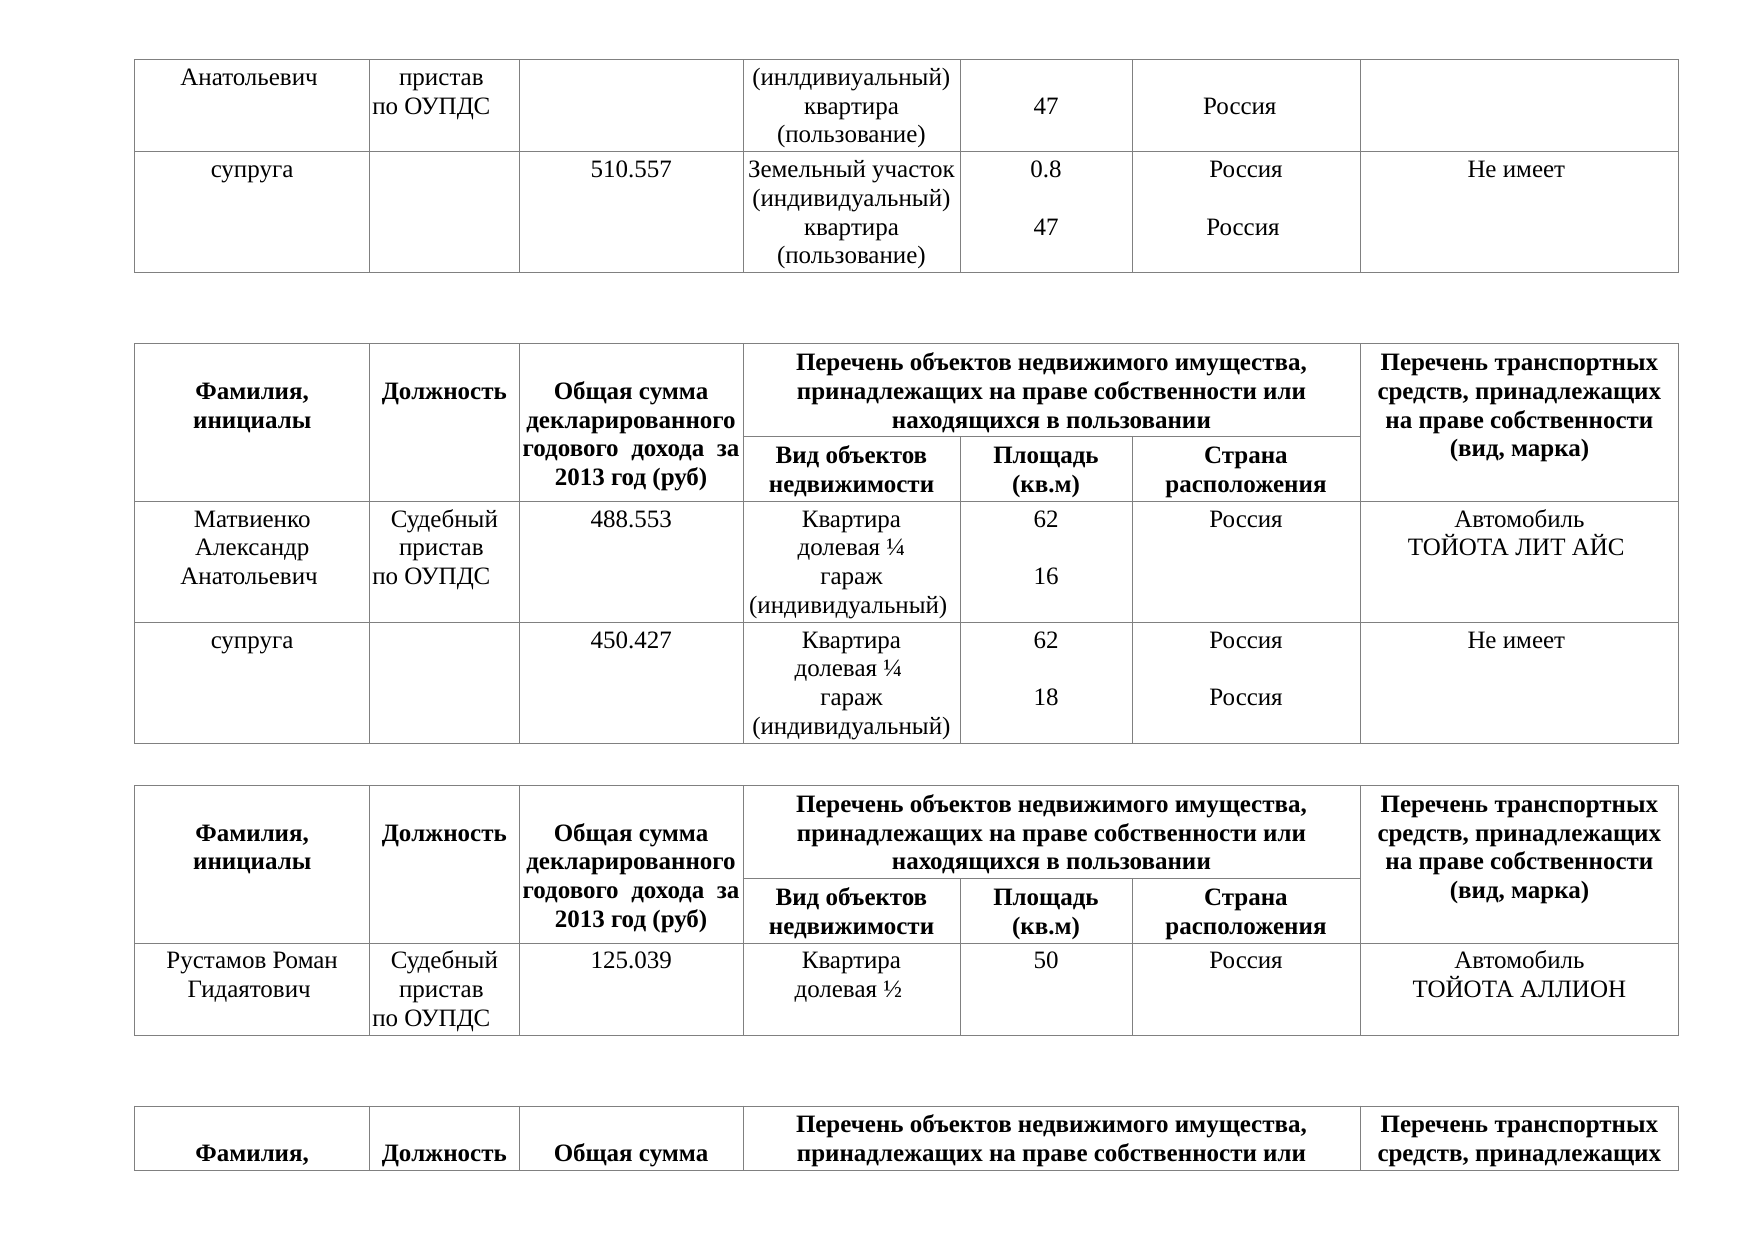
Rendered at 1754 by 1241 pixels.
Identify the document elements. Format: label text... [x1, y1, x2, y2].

table_cell [520, 60, 743, 151]
table_cell Вид объектов недвижимости [744, 879, 960, 942]
table_cell [370, 152, 519, 272]
table_cell Судебный пристав по ОУПДС [370, 502, 519, 622]
table_cell [1361, 60, 1678, 151]
table_header Перечень объектов недвижимого имущества, принадлежащих на праве собственности или находящихся в пользовании [744, 786, 1360, 878]
table_cell Земельный участок (индивидуальный) квартира (пользование) [744, 152, 960, 272]
table_cell Россия Россия [1133, 623, 1360, 743]
table_cell Площадь (кв.м) [961, 879, 1132, 942]
table_header Перечень транспортных средств, принадлежащих [1361, 1107, 1678, 1170]
table_header Перечень объектов недвижимого имущества, принадлежащих на праве собственности или [744, 1107, 1360, 1170]
table_cell [370, 623, 519, 743]
table_cell 450.427 [520, 623, 743, 743]
table_header Перечень объектов недвижимого имущества, принадлежащих на праве собственности или находящихся в пользовании [744, 344, 1360, 436]
table_cell супруга [135, 152, 369, 272]
table_cell Автомобиль ТОЙОТА АЛЛИОН [1361, 944, 1678, 1034]
table_cell Не имеет [1361, 152, 1678, 272]
table_header Общая сумма декларированного годового дохода за 2013 год (руб) [520, 344, 743, 501]
table_cell 0.8 47 [961, 152, 1132, 272]
table_cell 488.553 [520, 502, 743, 622]
table_header Должность [370, 1107, 519, 1170]
table_header Фамилия, инициалы [135, 344, 369, 501]
table_cell Квартира долевая ¼ гараж (индивидуальный) [744, 623, 960, 743]
table_cell пристав по ОУПДС [370, 60, 519, 151]
table_cell 125.039 [520, 944, 743, 1034]
table_cell 50 [961, 944, 1132, 1034]
table_cell Матвиенко Александр Анатольевич [135, 502, 369, 622]
table_cell Не имеет [1361, 623, 1678, 743]
table_header Фамилия, инициалы [135, 786, 369, 942]
table_header Перечень транспортных средств, принадлежащих на праве собственности (вид, марка) [1361, 344, 1678, 501]
table_header Общая сумма декларированного годового дохода за 2013 год (руб) [520, 786, 743, 942]
table_header Перечень транспортных средств, принадлежащих на праве собственности (вид, марка) [1361, 786, 1678, 942]
table_cell 47 [961, 60, 1132, 151]
table_cell Квартира долевая ½ [744, 944, 960, 1034]
table_header Должность [370, 786, 519, 942]
table_header Должность [370, 344, 519, 501]
table_cell Россия Россия [1133, 152, 1360, 272]
table_cell Россия [1133, 944, 1360, 1034]
table_header Фамилия, [135, 1107, 369, 1170]
table_cell Анатольевич [135, 60, 369, 151]
table_cell Судебный пристав по ОУПДС [370, 944, 519, 1034]
table_cell Площадь (кв.м) [961, 437, 1132, 501]
table_cell Автомобиль ТОЙОТА ЛИТ АЙС [1361, 502, 1678, 622]
table_cell Россия [1133, 60, 1360, 151]
table_cell супруга [135, 623, 369, 743]
table_cell Рустамов Роман Гидаятович [135, 944, 369, 1034]
table_cell 510.557 [520, 152, 743, 272]
table_cell Квартира долевая ¼ гараж (индивидуальный) [744, 502, 960, 622]
table_cell Страна расположения [1133, 437, 1360, 501]
table_cell Россия [1133, 502, 1360, 622]
table_cell Вид объектов недвижимости [744, 437, 960, 501]
table_cell Страна расположения [1133, 879, 1360, 942]
table_cell (инлдивиуальный) квартира (пользование) [744, 60, 960, 151]
table_cell 62 16 [961, 502, 1132, 622]
table_header Общая сумма [520, 1107, 743, 1170]
table_cell 62 18 [961, 623, 1132, 743]
